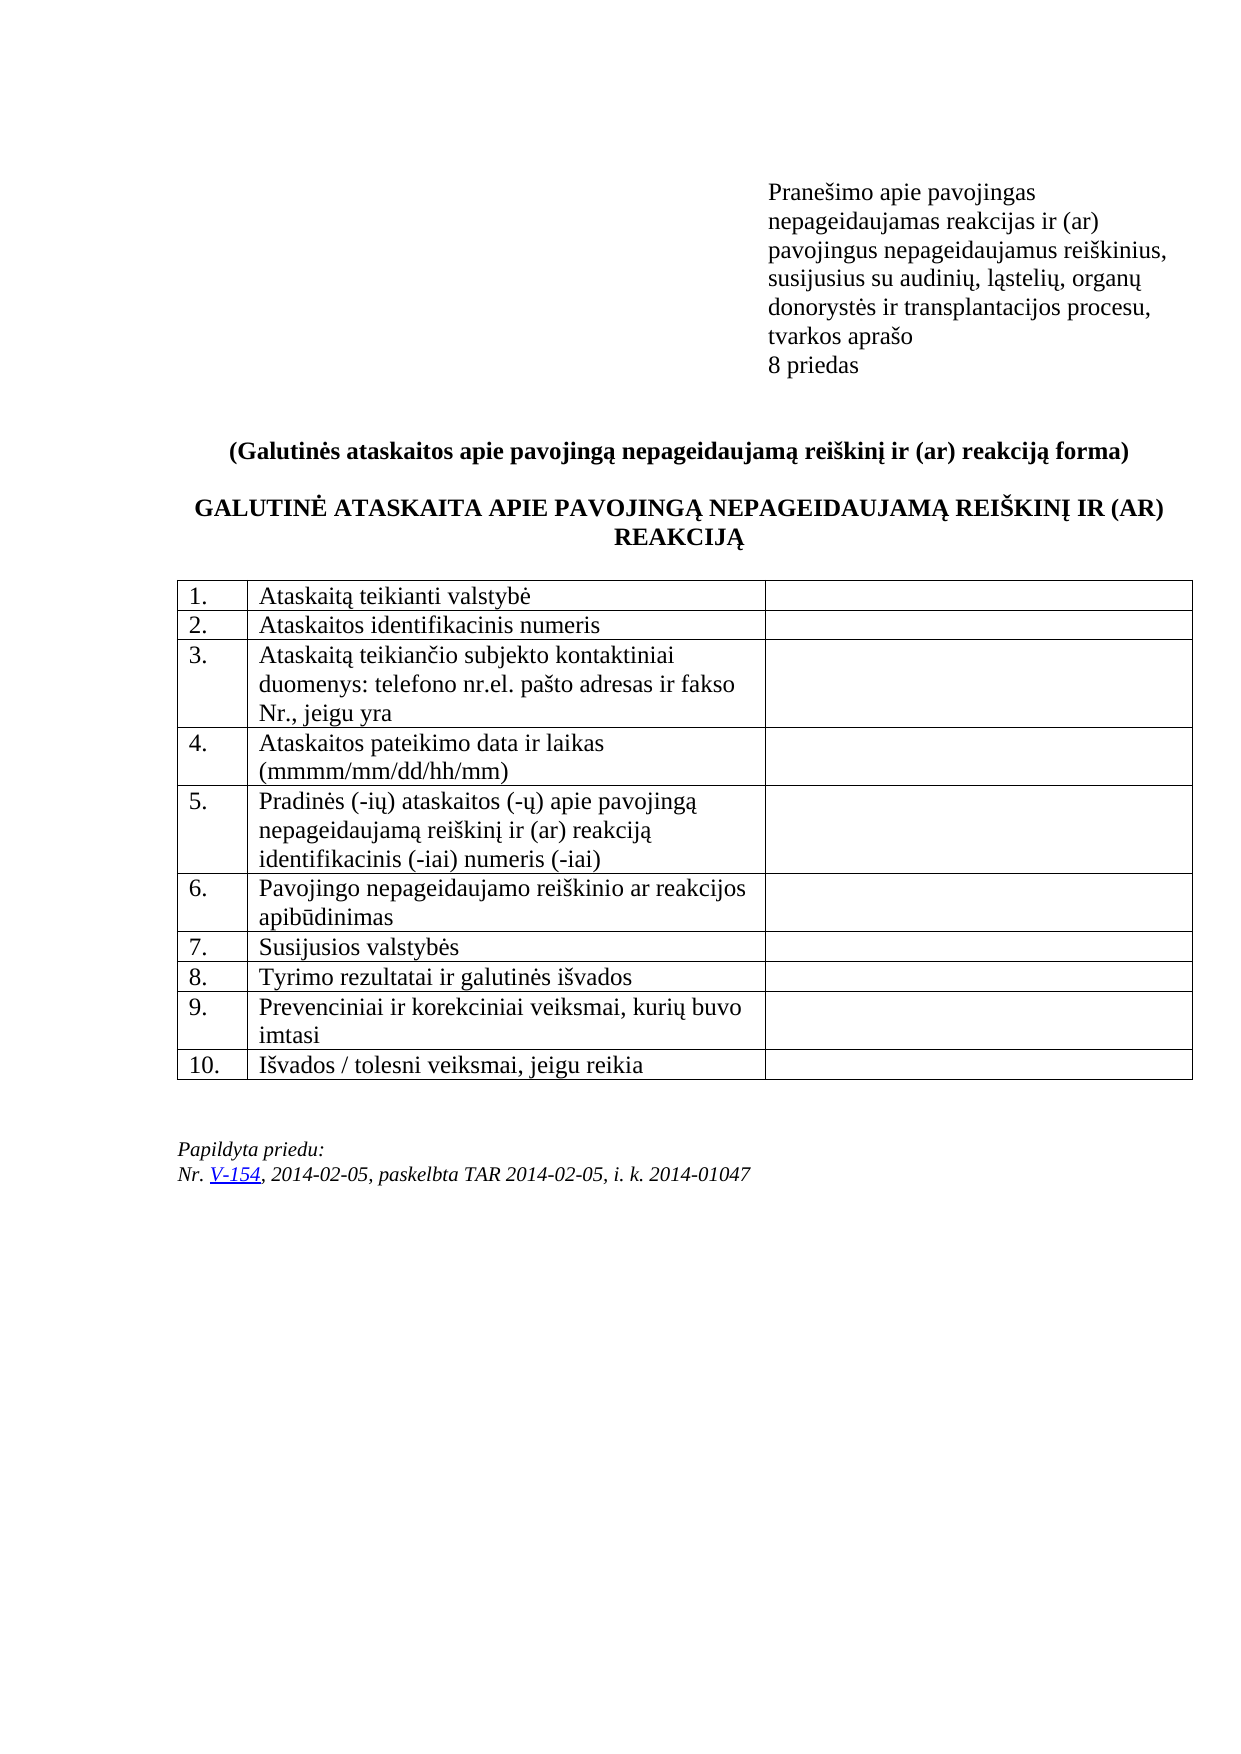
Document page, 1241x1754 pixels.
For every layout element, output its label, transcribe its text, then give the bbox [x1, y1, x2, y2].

table_cell [766, 640, 1192, 727]
table_cell 9. [178, 992, 247, 1049]
table_cell Prevenciniai ir korekciniai veiksmai, kurių buvo imtasi [248, 992, 765, 1049]
text Nr. V-154, 2014-02-05, paskelbta TAR 2014-02-05, i. k. 2014-01047 [177, 1161, 1181, 1186]
table_cell [766, 786, 1192, 872]
table_header 1. [178, 581, 247, 609]
table_cell Pradinės (-ių) ataskaitos (-ų) apie pavojingą nepageidaujamą reiškinį ir (ar) reakciją identifikacinis (-iai) numeris (-iai) [248, 786, 765, 872]
table_cell [766, 728, 1192, 785]
table_cell 8. [178, 962, 247, 991]
table_cell [766, 874, 1192, 931]
table_cell [766, 1050, 1192, 1079]
table_cell Pavojingo nepageidaujamo reiškinio ar reakcijos apibūdinimas [248, 874, 765, 931]
table_header Ataskaitą teikianti valstybė [248, 581, 765, 609]
table_cell Ataskaitą teikiančio subjekto kontaktiniai duomenys: telefono nr.el. pašto adresas ir fakso Nr., jeigu yra [248, 640, 765, 727]
table_header [766, 581, 1192, 609]
text Pranešimo apie pavojingas nepageidaujamas reakcijas ir (ar) pavojingus nepageidaujamus reiškinius, susijusius su audinių, ląstelių, organų donorystės ir transplantacijos procesu, tvarkos aprašo [768, 177, 1181, 350]
table_cell Ataskaitos pateikimo data ir laikas (mmmm/mm/dd/hh/mm) [248, 728, 765, 785]
table_cell [766, 962, 1192, 991]
table_cell 3. [178, 640, 247, 727]
text Papildyta priedu: [177, 1137, 1181, 1161]
table_cell 7. [178, 932, 247, 961]
table_cell Tyrimo rezultatai ir galutinės išvados [248, 962, 765, 991]
table_cell Susijusios valstybės [248, 932, 765, 961]
table_cell Išvados / tolesni veiksmai, jeigu reikia [248, 1050, 765, 1079]
table_cell [766, 932, 1192, 961]
table_cell 10. [178, 1050, 247, 1079]
text GALUTINĖ ATASKAITA APIE PAVOJINGĄ NEPAGEIDAUJAMĄ REIŠKINĮ IR (AR) REAKCIJĄ [177, 493, 1181, 551]
table_cell [766, 992, 1192, 1049]
table_cell 2. [178, 611, 247, 639]
table_cell [766, 611, 1192, 639]
table_cell 6. [178, 874, 247, 931]
table_cell Ataskaitos identifikacinis numeris [248, 611, 765, 639]
text (Galutinės ataskaitos apie pavojingą nepageidaujamą reiškinį ir (ar) reakciją forma) [177, 436, 1181, 465]
text 8 priedas [768, 350, 1181, 378]
table_cell 5. [178, 786, 247, 872]
table_cell 4. [178, 728, 247, 785]
